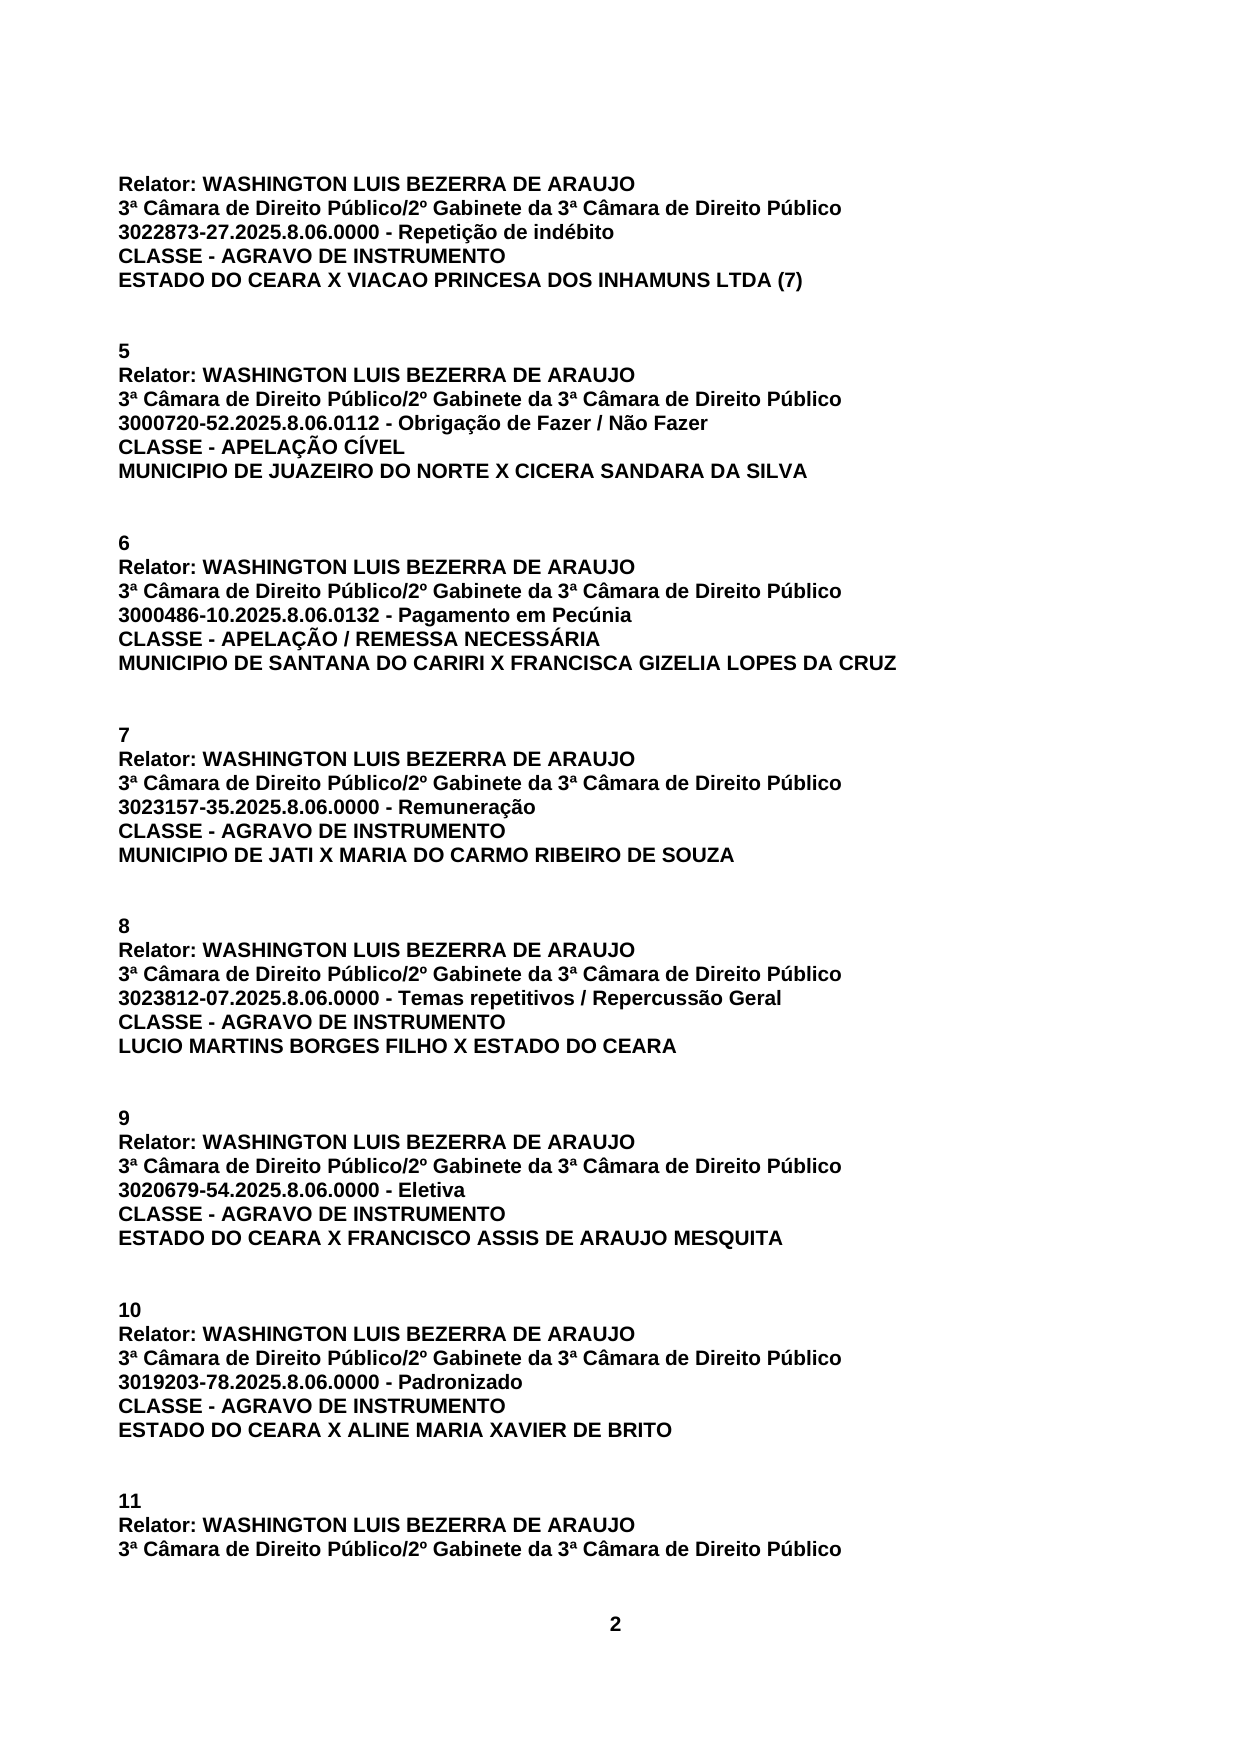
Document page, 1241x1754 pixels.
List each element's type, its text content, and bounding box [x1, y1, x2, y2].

text 3019203-78.2025.8.06.0000 - Padronizado [118, 1369, 1122, 1393]
text CLASSE - APELAÇÃO CÍVEL [118, 435, 1122, 459]
text Relator: WASHINGTON LUIS BEZERRA DE ARAUJO [118, 938, 1122, 962]
text 3022873-27.2025.8.06.0000 - Repetição de indébito [118, 219, 1122, 243]
text ESTADO DO CEARA X FRANCISCO ASSIS DE ARAUJO MESQUITA [118, 1226, 1122, 1250]
text 3ª Câmara de Direito Público/2º Gabinete da 3ª Câmara de Direito Público [118, 196, 1122, 219]
text Relator: WASHINGTON LUIS BEZERRA DE ARAUJO [118, 172, 1122, 196]
text Relator: WASHINGTON LUIS BEZERRA DE ARAUJO [118, 555, 1122, 579]
text 3ª Câmara de Direito Público/2º Gabinete da 3ª Câmara de Direito Público [118, 962, 1122, 986]
text 3ª Câmara de Direito Público/2º Gabinete da 3ª Câmara de Direito Público [118, 387, 1122, 411]
text ESTADO DO CEARA X ALINE MARIA XAVIER DE BRITO [118, 1417, 1122, 1441]
text 3ª Câmara de Direito Público/2º Gabinete da 3ª Câmara de Direito Público [118, 1346, 1122, 1369]
text 3000486-10.2025.8.06.0132 - Pagamento em Pecúnia [118, 603, 1122, 627]
text 3023157-35.2025.8.06.0000 - Remuneração [118, 794, 1122, 818]
text Relator: WASHINGTON LUIS BEZERRA DE ARAUJO [118, 363, 1122, 387]
text 3ª Câmara de Direito Público/2º Gabinete da 3ª Câmara de Direito Público [118, 579, 1122, 603]
text 11 [118, 1489, 1122, 1513]
text 10 [118, 1298, 1122, 1322]
text 6 [118, 531, 1122, 555]
text 3023812-07.2025.8.06.0000 - Temas repetitivos / Repercussão Geral [118, 986, 1122, 1010]
text CLASSE - AGRAVO DE INSTRUMENTO [118, 1393, 1122, 1417]
text CLASSE - AGRAVO DE INSTRUMENTO [118, 243, 1122, 267]
text LUCIO MARTINS BORGES FILHO X ESTADO DO CEARA [118, 1034, 1122, 1058]
text 7 [118, 723, 1122, 747]
text 3ª Câmara de Direito Público/2º Gabinete da 3ª Câmara de Direito Público [118, 771, 1122, 794]
text CLASSE - AGRAVO DE INSTRUMENTO [118, 1202, 1122, 1226]
text Relator: WASHINGTON LUIS BEZERRA DE ARAUJO [118, 1513, 1122, 1537]
text CLASSE - APELAÇÃO / REMESSA NECESSÁRIA [118, 627, 1122, 651]
text Relator: WASHINGTON LUIS BEZERRA DE ARAUJO [118, 1322, 1122, 1346]
text 3000720-52.2025.8.06.0112 - Obrigação de Fazer / Não Fazer [118, 411, 1122, 435]
text Relator: WASHINGTON LUIS BEZERRA DE ARAUJO [118, 1130, 1122, 1154]
text 3ª Câmara de Direito Público/2º Gabinete da 3ª Câmara de Direito Público [118, 1537, 1122, 1561]
text CLASSE - AGRAVO DE INSTRUMENTO [118, 1010, 1122, 1034]
text MUNICIPIO DE JUAZEIRO DO NORTE X CICERA SANDARA DA SILVA [118, 459, 1122, 483]
text ESTADO DO CEARA X VIACAO PRINCESA DOS INHAMUNS LTDA (7) [118, 267, 1122, 291]
text MUNICIPIO DE JATI X MARIA DO CARMO RIBEIRO DE SOUZA [118, 842, 1122, 866]
text CLASSE - AGRAVO DE INSTRUMENTO [118, 818, 1122, 842]
text 9 [118, 1106, 1122, 1130]
text 8 [118, 914, 1122, 938]
text 3ª Câmara de Direito Público/2º Gabinete da 3ª Câmara de Direito Público [118, 1154, 1122, 1178]
text MUNICIPIO DE SANTANA DO CARIRI X FRANCISCA GIZELIA LOPES DA CRUZ [118, 651, 1122, 675]
text Relator: WASHINGTON LUIS BEZERRA DE ARAUJO [118, 747, 1122, 771]
text 3020679-54.2025.8.06.0000 - Eletiva [118, 1178, 1122, 1202]
text 5 [118, 339, 1122, 363]
